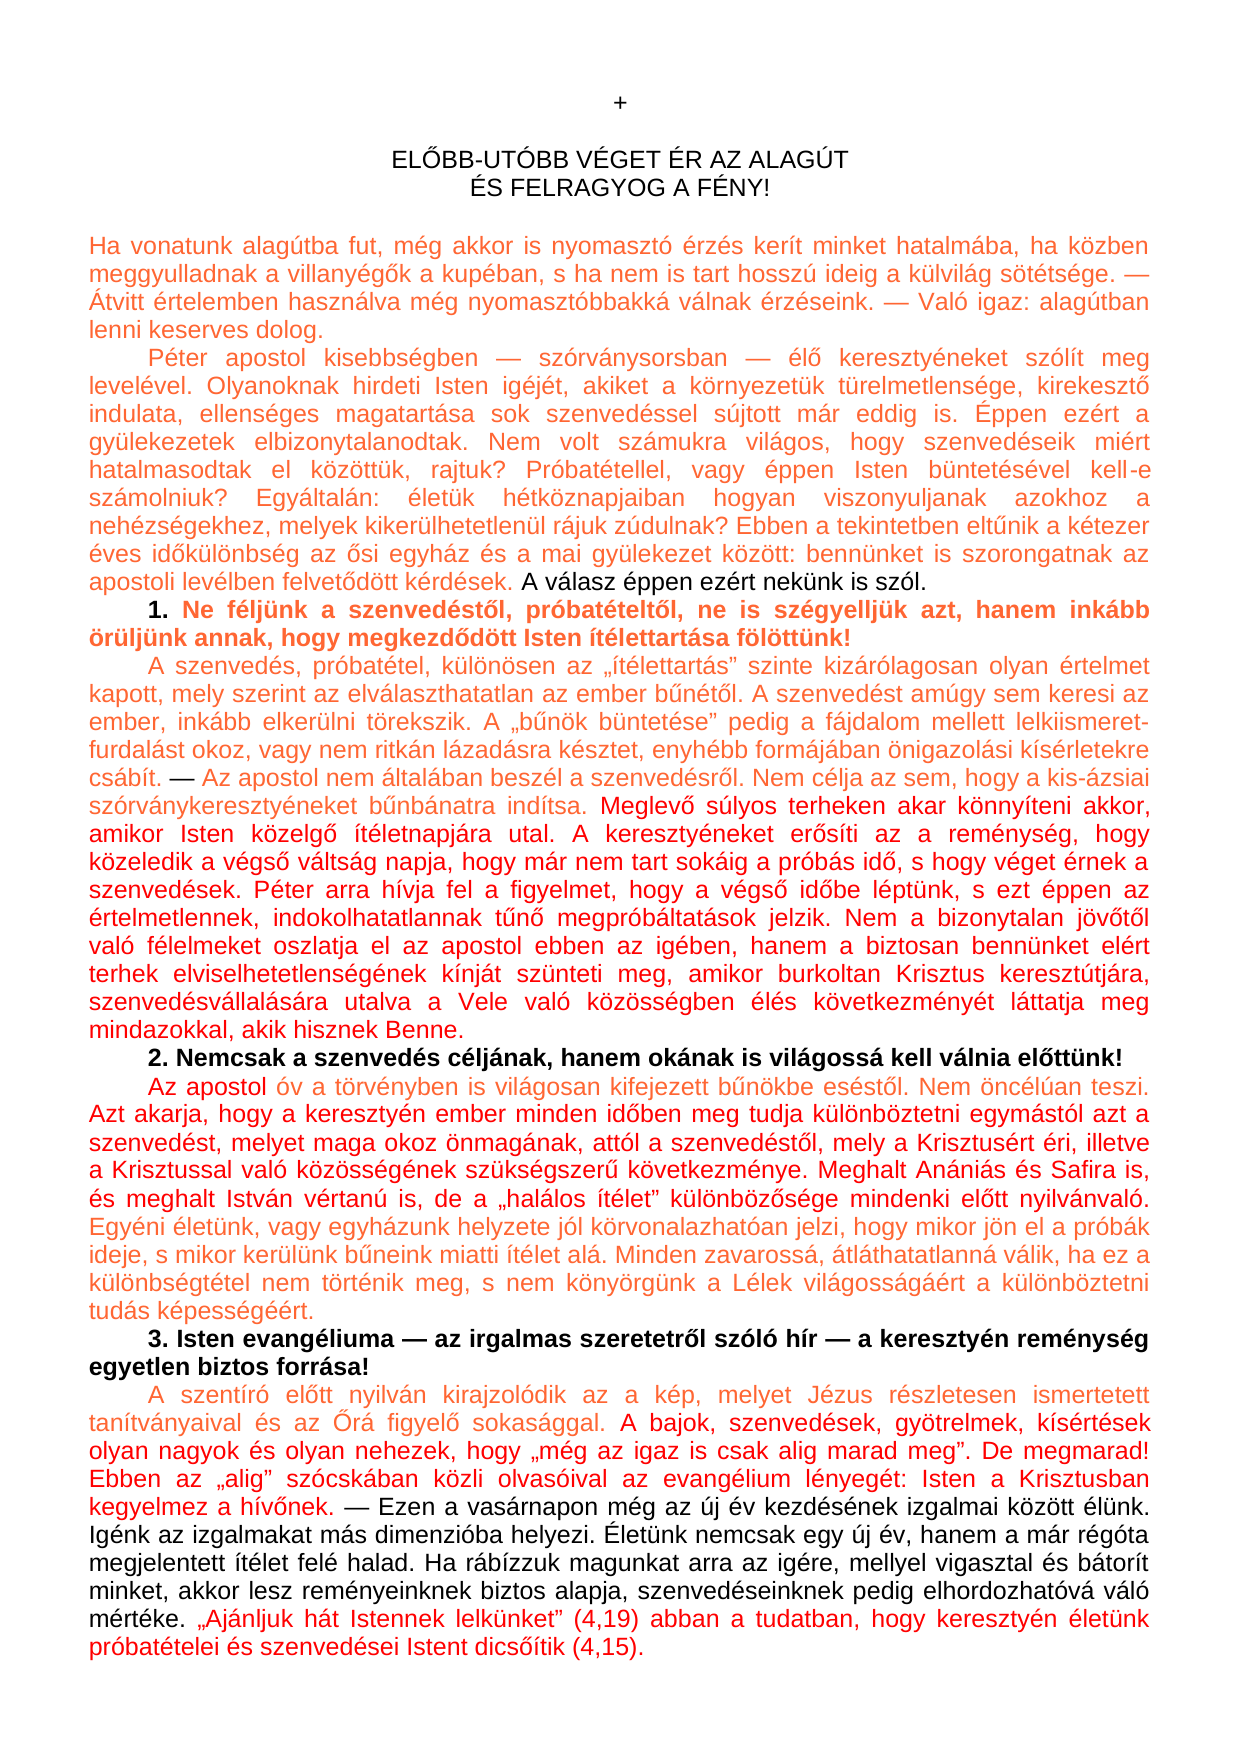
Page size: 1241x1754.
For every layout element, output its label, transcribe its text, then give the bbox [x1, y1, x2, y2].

text Az apostol óv a törvényben is világosan kifejezett bűnökbe eséstől. Nem öncélúan teszi. Azt akarja, hogy a keresztyén ember minden időben meg tudja különböztetni egymástól azt a szenvedést, melyet maga okoz önmagának, attól a szenvedéstől, mely a Krisztusért éri, illetve a Krisztussal való közösségének szükségszerű következménye. Meghalt Anániás és Safira is, és meghalt István vértanú is, de a „halálos ítélet” különbözősége mindenki előtt nyilvánvaló. Egyéni életünk, vagy egyházunk helyzete jól körvonalazhatóan jelzi, hogy mikor jön el a próbák ideje, s mikor kerülünk bűneink miatti ítélet alá. Minden zavarossá, átláthatatlanná válik, ha ez a különbségtétel nem történik meg, s nem könyörgünk a Lélek világosságáért a különböztetni tudás képességéért. [88, 1072, 1152, 1324]
text 1. Ne féljünk a szenvedéstől, próbatételtől, ne is szégyelljük azt, hanem inkább örüljünk annak, hogy megkezdődött Isten ítélettartása fölöttünk! [88, 596, 1152, 652]
text A szentíró előtt nyilván kirajzolódik az a kép, melyet Jézus részletesen ismertetett tanítványaival és az Őrá figyelő sokasággal. A bajok, szenvedések, gyötrelmek, kísértések olyan nagyok és olyan nehezek, hogy „még az igaz is csak alig marad meg”. De megmarad! Ebben az „alig” szócskában közli olvasóival az evangélium lényegét: Isten a Krisztusban kegyelmez a hívőnek. ― Ezen a vasárnapon még az új év kezdésének izgalmai között élünk. Igénk az izgalmakat más dimenzióba helyezi. Életünk nemcsak egy új év, hanem a már régóta megjelentett ítélet felé halad. Ha rábízzuk magunkat arra az igére, mellyel vigasztal és bátorít minket, akkor lesz reményeinknek biztos alapja, szenvedéseinknek pedig elhordozhatóvá váló mértéke. „Ajánljuk hát Istennek lelkünket” (4,19) abban a tudatban, hogy keresztyén életünk próbatételei és szenvedései Istent dicsőítik (4,15). [88, 1380, 1152, 1661]
text 3. Isten evangéliuma ― az irgalmas szeretetről szóló hír ― a keresztyén reménység egyetlen biztos forrása! [88, 1324, 1152, 1380]
text ELŐBB-UTÓBB VÉGET ÉR AZ ALAGÚT ÉS FELRAGYOG A FÉNY! [88, 146, 1152, 202]
text 2. Nemcsak a szenvedés céljának, hanem okának is világossá kell válnia előttünk! [88, 1044, 1152, 1072]
text + [88, 88, 1152, 117]
text Péter apostol kisebbségben ― szórványsorsban ― élő keresztyéneket szólít meg levelével. Olyanoknak hirdeti Isten igéjét, akiket a környezetük türelmetlensége, kirekesztő indulata, ellenséges magatartása sok szenvedéssel sújtott már eddig is. Éppen ezért a gyülekezetek elbizonytalanodtak. Nem volt számukra világos, hogy szenvedéseik miért hatalmasodtak el közöttük, rajtuk? Próbatétellel, vagy éppen Isten büntetésével kell‑e számolniuk? Egyáltalán: életük hétköznapjaiban hogyan viszonyuljanak azokhoz a nehézségekhez, melyek kikerülhetetlenül rájuk zúdulnak? Ebben a tekintetben eltűnik a kétezer éves időkülönbség az ősi egyház és a mai gyülekezet között: bennünket is szorongatnak az apostoli levélben felvetődött kérdések. A válasz éppen ezért nekünk is szól. [88, 344, 1152, 596]
text Ha vonatunk alagútba fut, még akkor is nyomasztó érzés kerít minket hatalmába, ha közben meggyulladnak a villanyégők a kupéban, s ha nem is tart hosszú ideig a külvilág sötétsége. ― Átvitt értelemben használva még nyomasztóbbakká válnak érzéseink. ― Való igaz: alagútban lenni keserves dolog. [88, 232, 1152, 344]
text A szenvedés, próbatétel, különösen az „ítélettartás” szinte kizárólagosan olyan értelmet kapott, mely szerint az elválaszthatatlan az ember bűnétől. A szenvedést amúgy sem keresi az ember, inkább elkerülni törekszik. A „bűnök büntetése” pedig a fájdalom mellett lelkiismeret-furdalást okoz, vagy nem ritkán lázadásra késztet, enyhébb formájában önigazolási kísérletekre csábít. ― Az apostol nem általában beszél a szenvedésről. Nem célja az sem, hogy a kis-ázsiai szórványkeresztyéneket bűnbánatra indítsa. Meglevő súlyos terheken akar könnyíteni akkor, amikor Isten közelgő ítéletnapjára utal. A keresztyéneket erősíti az a reménység, hogy közeledik a végső váltság napja, hogy már nem tart sokáig a próbás idő, s hogy véget érnek a szenvedések. Péter arra hívja fel a figyelmet, hogy a végső időbe léptünk, s ezt éppen az értelmetlennek, indokolhatatlannak tűnő megpróbáltatások jelzik. Nem a bizonytalan jövőtől való félelmeket oszlatja el az apostol ebben az igében, hanem a biztosan bennünket elért terhek elviselhetetlenségének kínját szünteti meg, amikor burkoltan Krisztus keresztútjára, szenvedésvállalására utalva a Vele való közösségben élés következményét láttatja meg mindazokkal, akik hisznek Benne. [88, 652, 1152, 1044]
